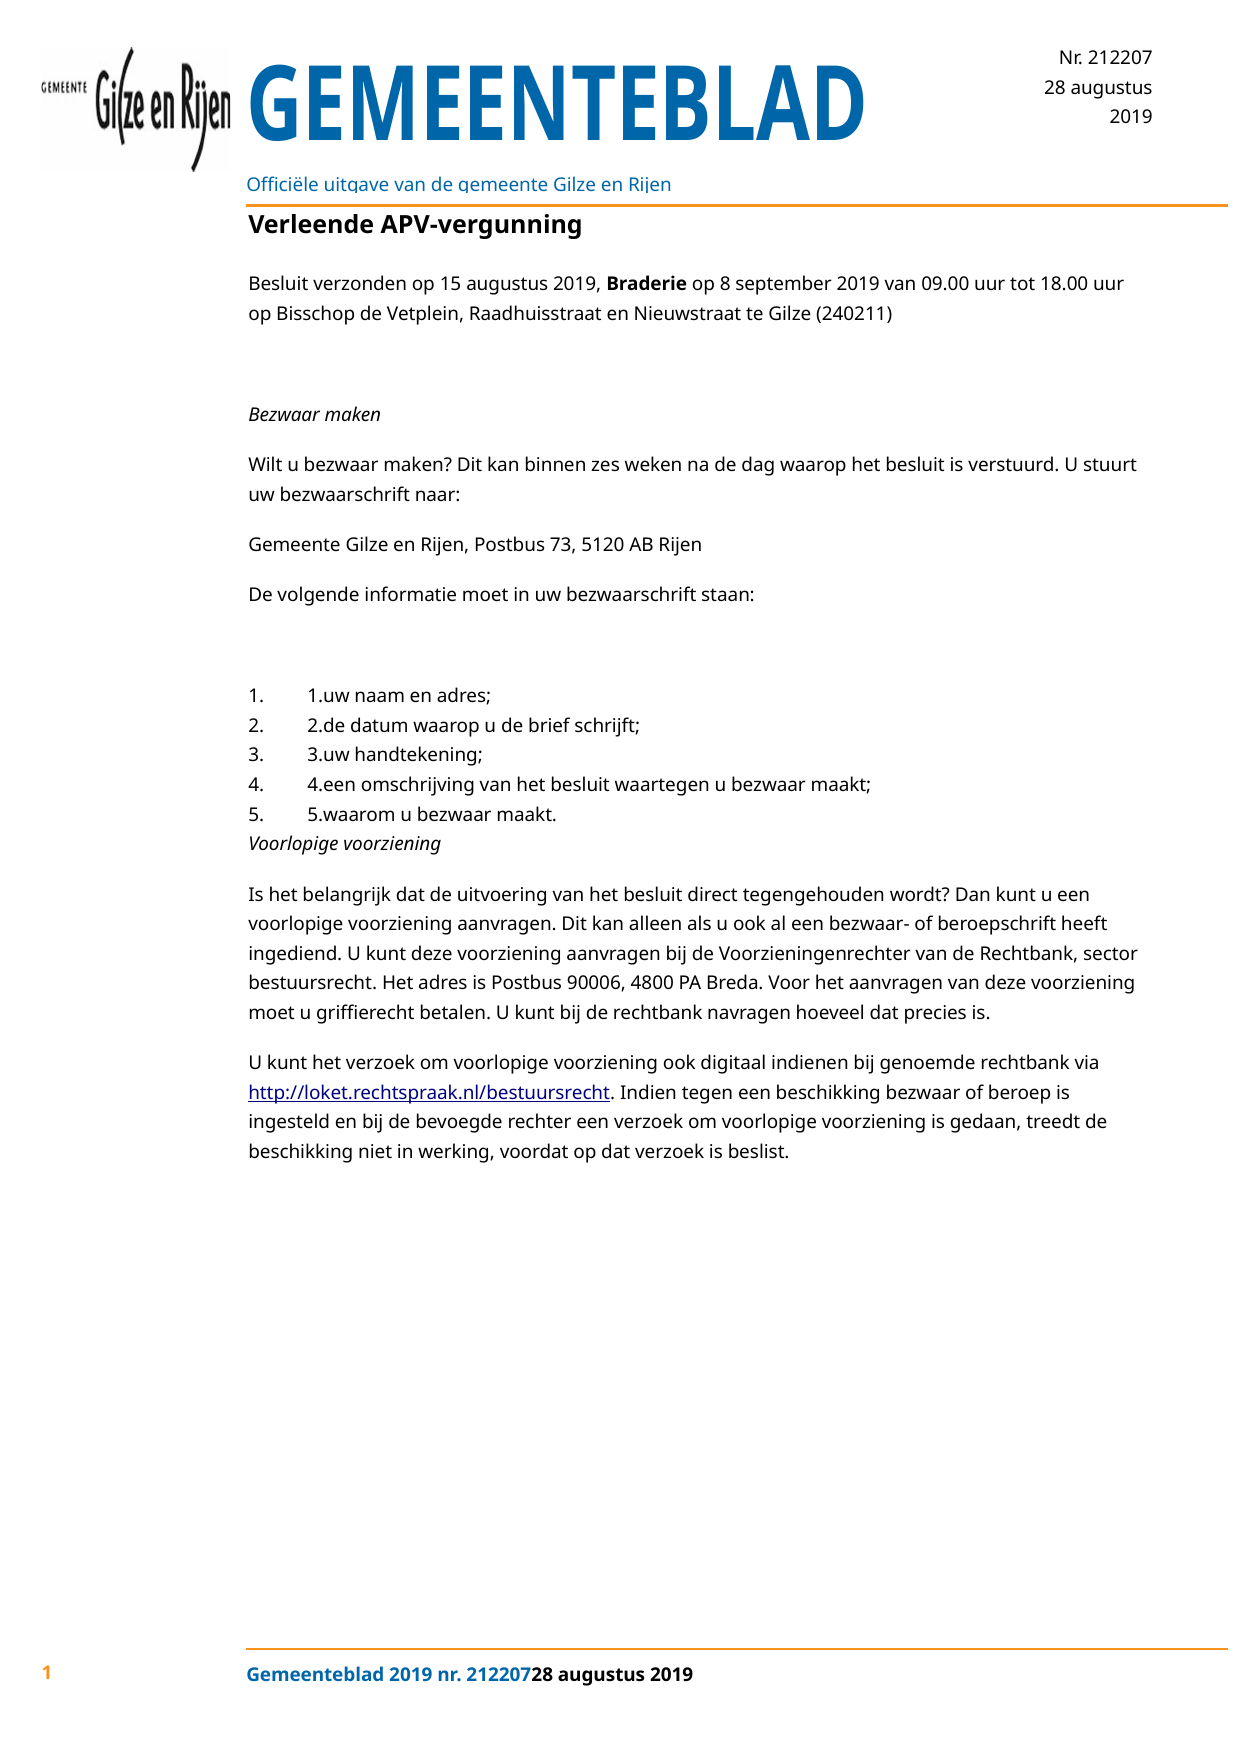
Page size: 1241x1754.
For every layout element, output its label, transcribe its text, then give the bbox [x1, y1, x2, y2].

list 1.uw naam en adres; [248, 682, 1152, 708]
text U kunt het verzoek om voorlopige voorziening ook digitaal indienen bij genoemde rechtbank via http://loket.rechtspraak.nl/bestuursrecht. Indien tegen een beschikking bezwaar of beroep is ingesteld en bij de bevoegde rechter een verzoek om voorlopige voorziening is gedaan, treedt de beschikking niet in werking, voordat op dat verzoek is beslist. [248, 1049, 1152, 1164]
text Besluit verzonden op 15 augustus 2019, Braderie op 8 september 2019 van 09.00 uur tot 18.00 uur op Bisschop de Vetplein, Raadhuisstraat en Nieuwstraat te Gilze (240211) [248, 270, 1152, 326]
text Bezwaar maken [248, 401, 1152, 426]
list 3.uw handtekening; [248, 742, 1152, 767]
list 2.de datum waarop u de brief schrijft; [248, 712, 1152, 738]
text De volgende informatie moet in uw bezwaarschrift staan: [248, 582, 1152, 607]
list 4.een omschrijving van het besluit waartegen u bezwaar maakt; [248, 771, 1152, 797]
text Verleende APV-vergunning [248, 207, 1152, 241]
text Voorlopige voorziening [248, 830, 1152, 856]
list 5.waarom u bezwaar maakt. [248, 801, 1152, 826]
text Is het belangrijk dat de uitvoering van het besluit direct tegengehouden wordt? Dan kunt u een voorlopige voorziening aanvragen. Dit kan alleen als u ook al een bezwaar- of beroepschrift heeft ingediend. U kunt deze voorziening aanvragen bij de Voorzieningenrechter van de Rechtbank, sector bestuursrecht. Het adres is Postbus 90006, 4800 PA Breda. Voor het aanvragen van deze voorziening moet u griffierecht betalen. U kunt bij de rechtbank navragen hoeveel dat precies is. [248, 881, 1152, 1025]
text Wilt u bezwaar maken? Dit kan binnen zes weken na de dag waarop het besluit is verstuurd. U stuurt uw bezwaarschrift naar: [248, 451, 1152, 506]
picture [41, 47, 231, 172]
text Gemeente Gilze en Rijen, Postbus 73, 5120 AB Rijen [248, 531, 1152, 557]
